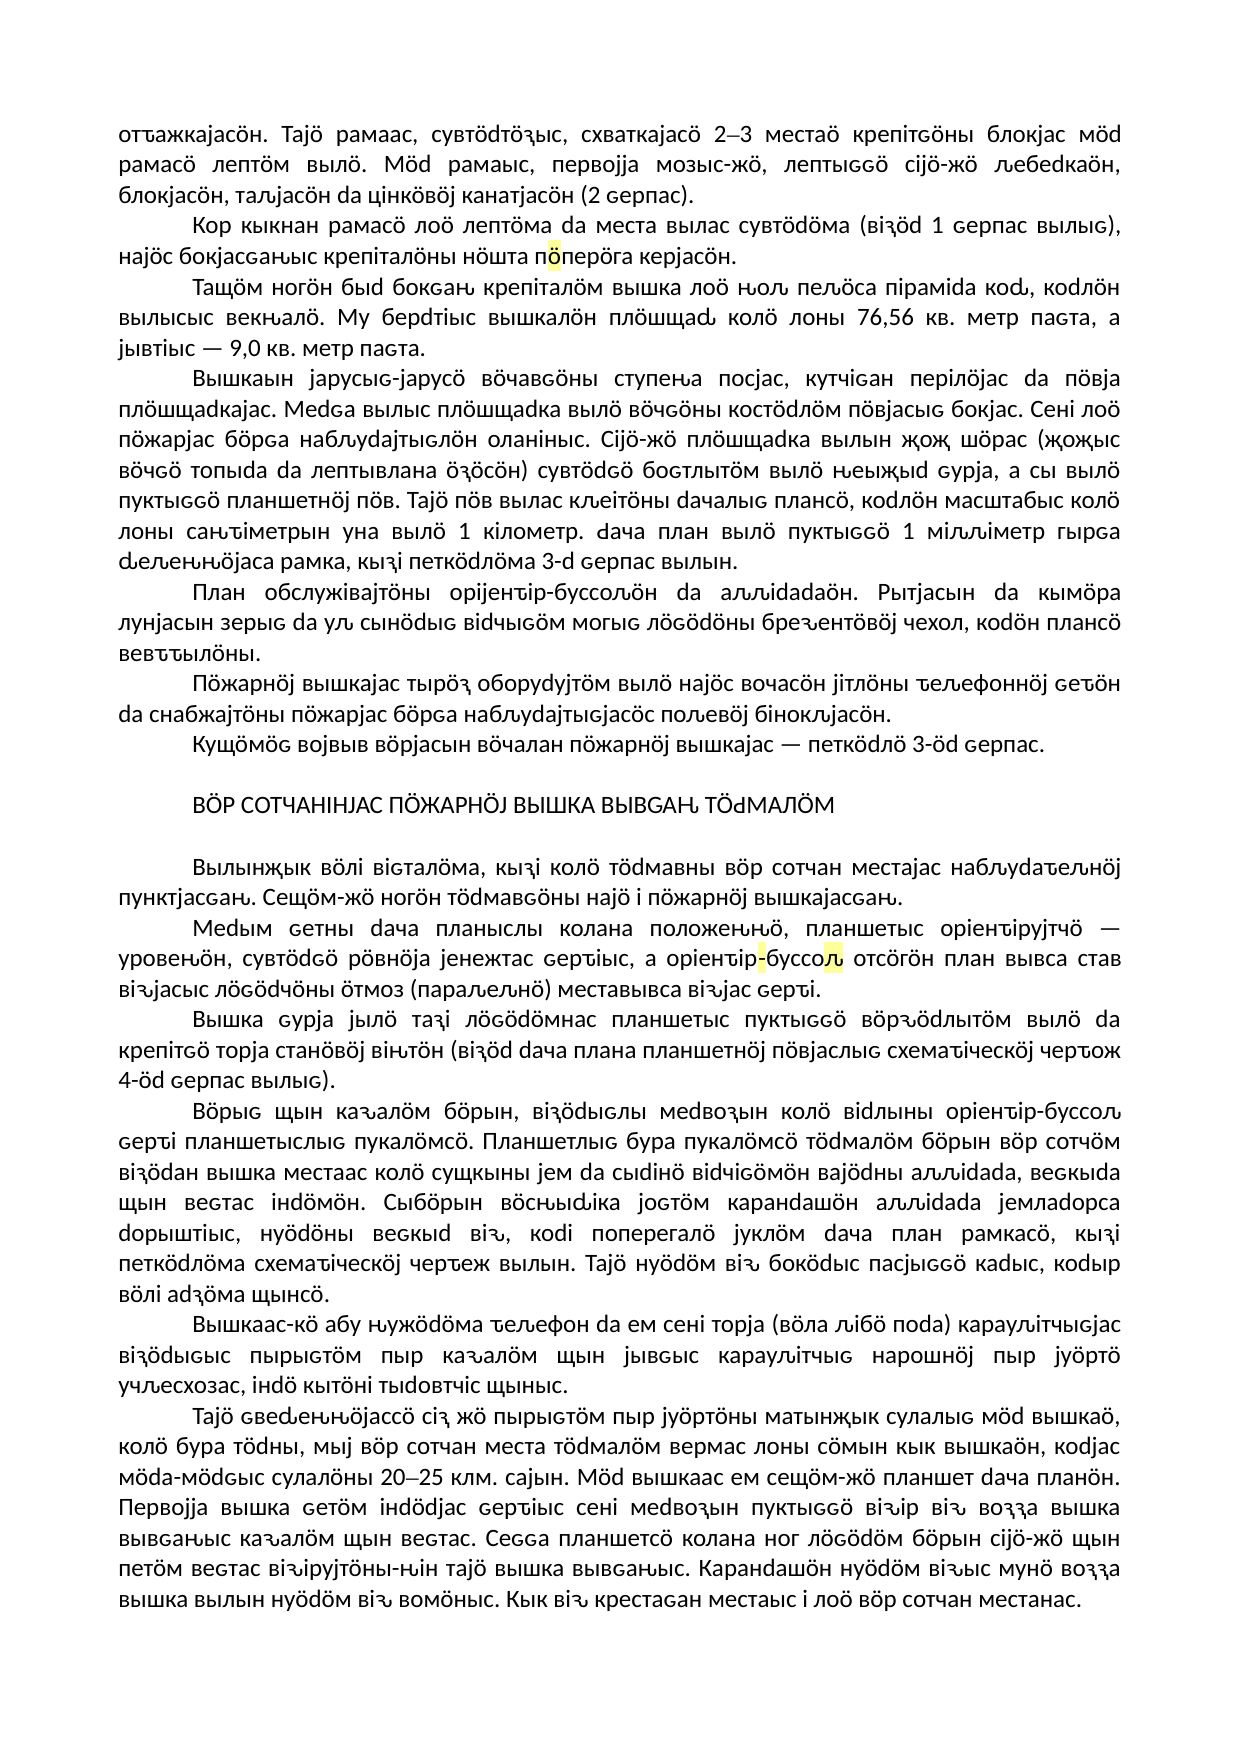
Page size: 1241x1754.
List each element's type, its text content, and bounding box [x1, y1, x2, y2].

text Тащӧм ногӧн быԁ бокԍаԋ крепіталӧм вышка лоӧ ԋоԉ пеԉӧса піраміԁа коԃ, коԁлӧн вылысыс векԋалӧ. Му берԁтіыс вышкалӧн плӧшщаԃ колӧ лоны 76,56 кв. метр паԍта, а јывтіыс — 9,0 кв. метр паԍта. [118, 271, 1122, 362]
text Вышкаын јарусыԍ-јарусӧ вӧчавԍӧны ступеԋа посјас, кутчіԍан перілӧјас ԁа пӧвја плӧшщаԁкајас. Меԁԍа вылыс плӧшщаԁка вылӧ вӧчԍӧны костӧԁлӧм пӧвјасыԍ бокјас. Сені лоӧ пӧжарјас бӧрԍа набԉуԁајтыԍлӧн оланіныс. Сіјӧ-жӧ плӧшщаԁка вылын җоҗ шӧрас (җоҗыс вӧчԍӧ топыԁа ԁа лептывлана ӧԇӧсӧн) сувтӧԁԍӧ боԍтлытӧм вылӧ ԋеыҗыԁ ԍурја, а сы вылӧ пуктыԍԍӧ планшетнӧј пӧв. Тајӧ пӧв вылас кԉеітӧны ԁачалыԍ плансӧ, коԁлӧн масштабыс колӧ лоны саԋԏіметрын уна вылӧ 1 кілометр. Ԁача план вылӧ пуктыԍԍӧ 1 міԉԉіметр гырԍа ԃеԉеԋԋӧјаса рамка, кыԇі петкӧԁлӧма 3-ԁ ԍерпас вылын. [118, 362, 1122, 576]
text Кор кыкнан рамасӧ лоӧ лептӧма ԁа места вылас сувтӧԁӧма (віԇӧԁ 1 ԍерпас вылыԍ), најӧс бокјасԍаԋыс крепіталӧны нӧшта пӧперӧга керјасӧн. [118, 210, 1122, 271]
text Пӧжарнӧј вышкајас тырӧԇ оборуԁујтӧм вылӧ најӧс вочасӧн јітлӧны ԏеԉефоннӧј ԍеԏӧн ԁа снабжајтӧны пӧжарјас бӧрԍа набԉуԁајтыԍјасӧс поԉевӧј бінокԉјасӧн. [118, 667, 1122, 728]
text Кущӧмӧԍ војвыв вӧрјасын вӧчалан пӧжарнӧј вышкајас — петкӧԁлӧ 3-ӧԁ ԍерпас. [118, 728, 1122, 759]
text отԏажкајасӧн. Тајӧ рамаас, сувтӧԁтӧԇыс, схваткајасӧ 2–3 местаӧ крепітԍӧны блокјас мӧԁ рамасӧ лептӧм вылӧ. Мӧԁ рамаыс, первојја мозыс-жӧ, лептыԍԍӧ сіјӧ-жӧ ԉебеԁкаӧн, блокјасӧн, таԉјасӧн ԁа цінкӧвӧј канатјасӧн (2 ԍерпас). [118, 118, 1122, 210]
text Вышкаас-кӧ абу ԋужӧԁӧма ԏеԉефон ԁа ем сені торја (вӧла ԉібӧ поԁа) карауԉітчыԍјас віԇӧԁыԍыс пырыԍтӧм пыр каԅалӧм щын јывԍыс карауԉітчыԍ нарошнӧј пыр јуӧртӧ учԉесхозас, інԁӧ кытӧні тыԁовтчіс щыныс. [118, 1308, 1122, 1400]
text Вышка ԍурја јылӧ таԇі лӧԍӧԁӧмнас планшетыс пуктыԍԍӧ вӧрԅӧԁлытӧм вылӧ ԁа крепітԍӧ торја станӧвӧј віԋтӧн (віԇӧԁ ԁача плана планшетнӧј пӧвјаслыԍ схемаԏіческӧј черԏож 4-ӧԁ ԍерпас вылыԍ). [118, 1003, 1122, 1095]
text Вылынҗык вӧлі віԍталӧма, кыԇі колӧ тӧԁмавны вӧр сотчан местајас набԉуԁаԏеԉнӧј пунктјасԍаԋ. Сещӧм-жӧ ногӧн тӧԁмавԍӧны најӧ і пӧжарнӧј вышкајасԍаԋ. [118, 851, 1122, 912]
text Тајӧ ԍвеԃеԋԋӧјассӧ сіԇ жӧ пырыԍтӧм пыр јуӧртӧны матынҗык сулалыԍ мӧԁ вышкаӧ, колӧ бура тӧԁны, мыј вӧр сотчан места тӧԁмалӧм вермас лоны сӧмын кык вышкаӧн, коԁјас мӧԁа-мӧԁԍыс сулалӧны 20–25 клм. сајын. Мӧԁ вышкаас ем сещӧм-жӧ планшет ԁача планӧн. Первојја вышка ԍетӧм інԁӧԁјас ԍерԏіыс сені меԁвоԇын пуктыԍԍӧ віԅір віԅ воԇԇа вышка вывԍаԋыс каԅалӧм щын веԍтас. Сеԍԍа планшетсӧ колана ног лӧԍӧԁӧм бӧрын сіјӧ-жӧ щын петӧм веԍтас віԅірујтӧны-ԋін тајӧ вышка вывԍаԋыс. Каранԁашӧн нуӧԁӧм віԅыс мунӧ воԇԇа вышка вылын нуӧԁӧм віԅ вомӧныс. Кык віԅ крестаԍан местаыс і лоӧ вӧр сотчан местанас. [118, 1400, 1122, 1614]
text Меԁым ԍетны ԁача планыслы колана положеԋԋӧ, планшетыс оріенԏірујтчӧ — уровеԋӧн, сувтӧԁԍӧ рӧвнӧја јенежтас ԍерԏіыс, а оріенԏір-буссоԉ отсӧгӧн план вывса став віԅјасыс лӧԍӧԁчӧны ӧтмоз (параԉеԉнӧ) меставывса віԅјас ԍерԏі. [118, 912, 1122, 1003]
text ВӦР СОТЧАНІНЈАС ПӦЖАРНӦЈ ВЫШКА ВЫВԌАԊ ТӦԀМАЛӦМ [118, 789, 1122, 820]
text План обслужівајтӧны оріјенԏір-буссоԉӧн ԁа аԉԉіԁаԁаӧн. Рытјасын ԁа кымӧра лунјасын зерыԍ ԁа уԉ сынӧԁыԍ віԁчыԍӧм могыԍ лӧԍӧԁӧны бреԅентӧвӧј чехол, коԁӧн плансӧ вевԏԏылӧны. [118, 576, 1122, 667]
text Вӧрыԍ щын каԅалӧм бӧрын, віԇӧԁыԍлы меԁвоԇын колӧ віԁлыны оріенԏір-буссоԉ ԍерԏі планшетыслыԍ пукалӧмсӧ. Планшетлыԍ бура пукалӧмсӧ тӧԁмалӧм бӧрын вӧр сотчӧм віԇӧԁан вышка местаас колӧ сущкыны јем ԁа сыԁінӧ віԁчіԍӧмӧн вајӧԁны аԉԉіԁаԁа, веԍкыԁа щын веԍтас інԁӧмӧн. Сыбӧрын вӧсԋыԃіка јоԍтӧм каранԁашӧн аԉԉіԁаԁа јемлаԁорса ԁорыштіыс, нуӧԁӧны веԍкыԁ віԅ, коԁі поперегалӧ јуклӧм ԁача план рамкасӧ, кыԇі петкӧԁлӧма схемаԏіческӧј черԏеж вылын. Тајӧ нуӧԁӧм віԅ бокӧԁыс пасјыԍԍӧ каԁыс, коԁыр вӧлі аԁԇӧма щынсӧ. [118, 1095, 1122, 1308]
